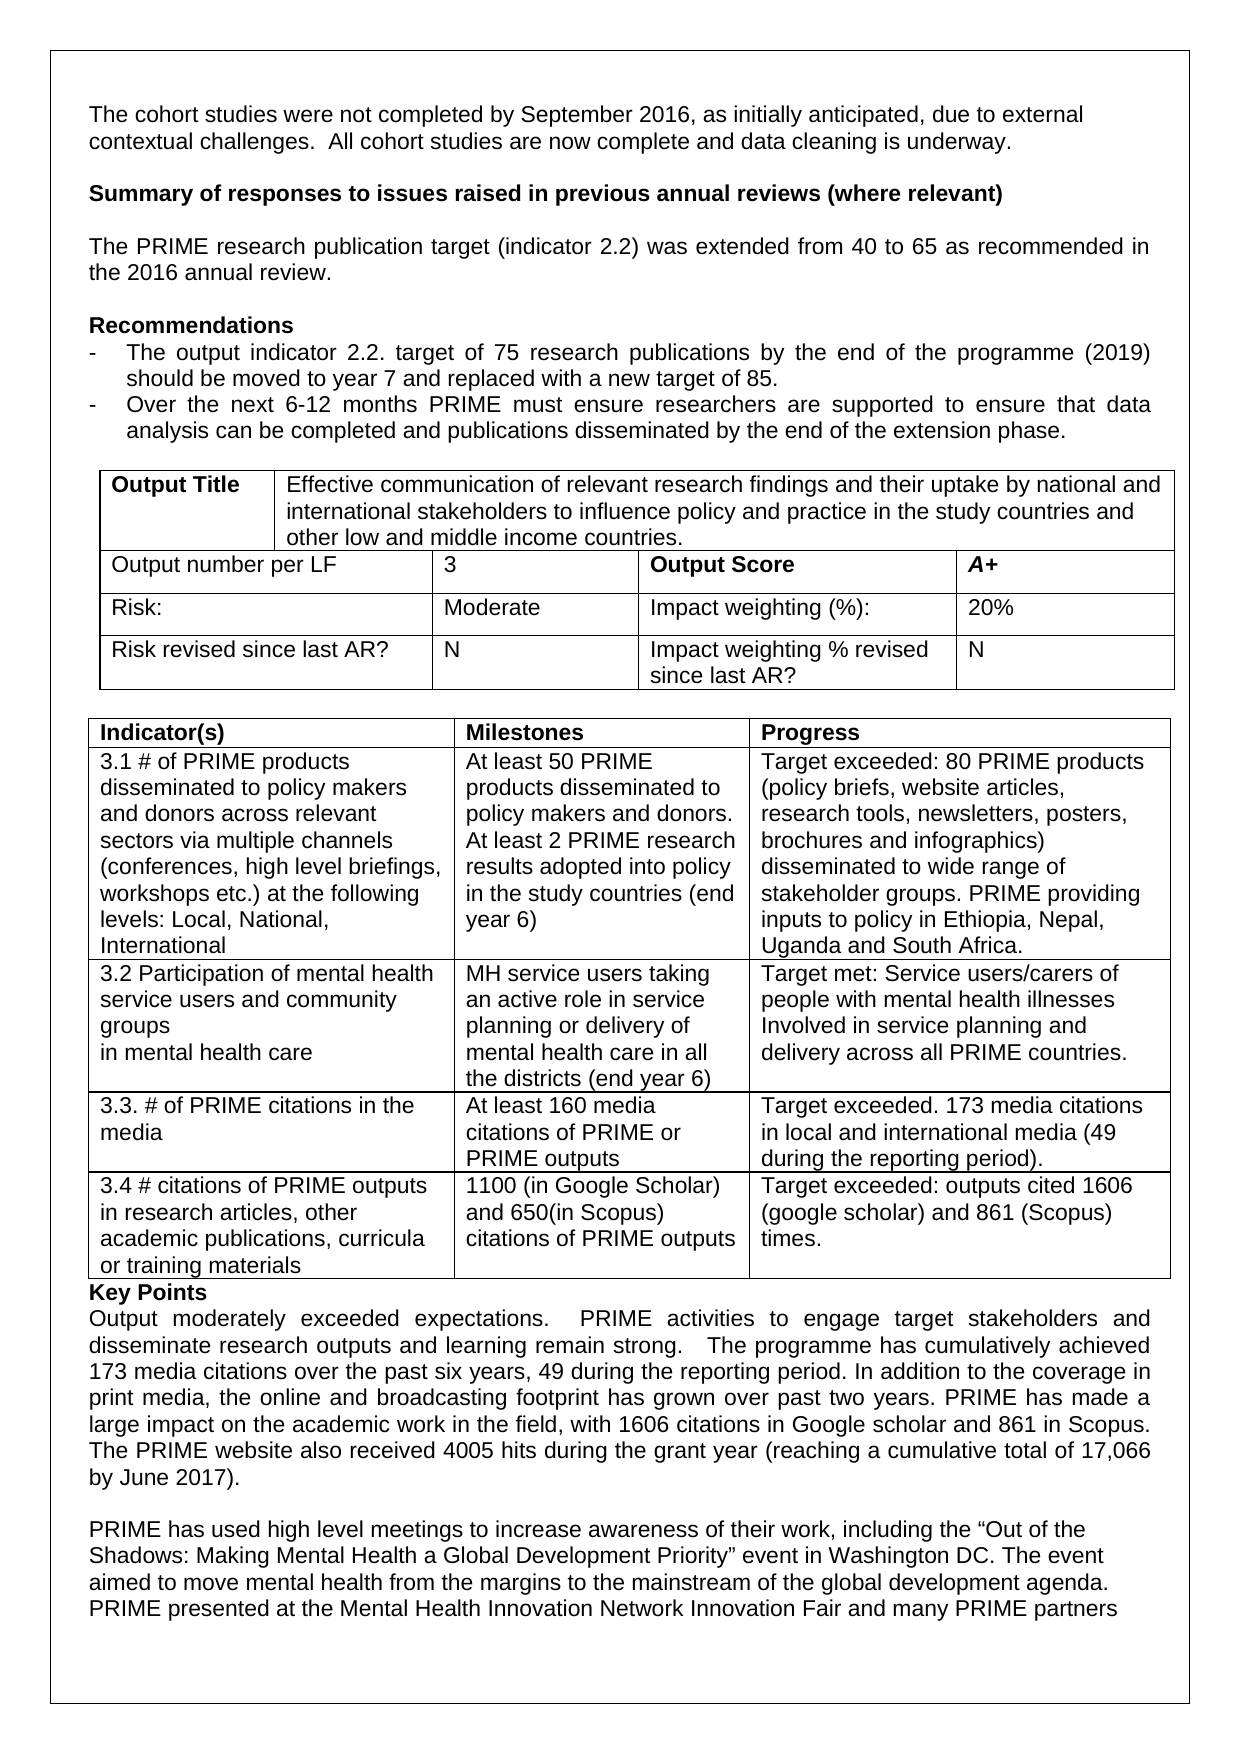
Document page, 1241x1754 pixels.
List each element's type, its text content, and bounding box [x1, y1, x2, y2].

text Summary of responses to issues raised in previous annual reviews (where relevant) [89, 180, 1152, 207]
table_cell 3.2 Participation of mental health service users and community groups in mental health care [89, 960, 454, 1091]
table_cell 3 [433, 551, 638, 592]
table_cell Target exceeded: 80 PRIME products (policy briefs, website articles, research tools, newsletters, posters, brochures and infographics) disseminated to wide range of stakeholder groups. PRIME providing inputs to policy in Ethiopia, Nepal, Uganda and South Africa. [750, 748, 1170, 958]
text Key Points [89, 1279, 1152, 1305]
list The output indicator 2.2. target of 75 research publications by the end of the programme (2019) should be moved to year 7 and replaced with a new target of 85. [89, 338, 1152, 391]
table_cell Target exceeded. 173 media citations in local and international media (49 during the reporting period). [750, 1093, 1170, 1171]
table_cell 20% [957, 594, 1174, 635]
text Output moderately exceeded expectations. PRIME activities to engage target stakeholders and disseminate research outputs and learning remain strong. The programme has cumulatively achieved 173 media citations over the past six years, 49 during the reporting period. In addition to the coverage in print media, the online and broadcasting footprint has grown over past two years. PRIME has made a large impact on the academic work in the field, with 1606 citations in Google scholar and 861 in Scopus. The PRIME website also received 4005 hits during the grant year (reaching a cumulative total of 17,066 by June 2017). [89, 1305, 1152, 1490]
table_cell At least 160 media citations of PRIME or PRIME outputs [455, 1093, 749, 1171]
table_header Milestones [455, 719, 749, 747]
table_cell A+ [957, 551, 1174, 592]
table_cell Impact weighting (%): [639, 594, 956, 635]
list Over the next 6-12 months PRIME must ensure researchers are supported to ensure that data analysis can be completed and publications disseminated by the end of the extension phase. [89, 391, 1152, 444]
table_header Progress [750, 719, 1170, 747]
table_cell At least 50 PRIME products disseminated to policy makers and donors. At least 2 PRIME research results adopted into policy in the study countries (end year 6) [455, 748, 749, 958]
text The cohort studies were not completed by September 2016, as initially anticipated, due to external contextual challenges. All cohort studies are now complete and data cleaning is underway. [89, 101, 1152, 154]
table_cell 1100 (in Google Scholar) and 650(in Scopus) citations of PRIME outputs [455, 1173, 749, 1278]
text PRIME has used high level meetings to increase awareness of their work, including the “Out of the Shadows: Making Mental Health a Global Development Priority” event in Washington DC. The event aimed to move mental health from the margins to the mainstream of the global development agenda. PRIME presented at the Mental Health Innovation Network Innovation Fair and many PRIME partners [89, 1516, 1152, 1622]
text Recommendations [89, 312, 1152, 338]
table_header Indicator(s) [89, 719, 454, 747]
table_cell N [433, 636, 638, 688]
table_header Effective communication of relevant research findings and their uptake by national and international stakeholders to influence policy and practice in the study countries and other low and middle income countries. [275, 471, 1174, 550]
table_cell 3.1 # of PRIME products disseminated to policy makers and donors across relevant sectors via multiple channels (conferences, high level briefings, workshops etc.) at the following levels: Local, National, International [89, 748, 454, 958]
table_cell Moderate [433, 594, 638, 635]
table_header Output Title [101, 471, 274, 550]
table_cell Risk revised since last AR? [101, 636, 432, 688]
table_cell Risk: [101, 594, 432, 635]
table_cell Target exceeded: outputs cited 1606 (google scholar) and 861 (Scopus) times. [750, 1173, 1170, 1278]
table_cell MH service users taking an active role in service planning or delivery of mental health care in all the districts (end year 6) [455, 960, 749, 1091]
table_cell N [957, 636, 1174, 688]
table_cell Output number per LF [101, 551, 432, 592]
table_cell Target met: Service users/carers of people with mental health illnesses Involved in service planning and delivery across all PRIME countries. [750, 960, 1170, 1091]
table_cell 3.4 # citations of PRIME outputs in research articles, other academic publications, curricula or training materials [89, 1173, 454, 1278]
table_cell 3.3. # of PRIME citations in the media [89, 1093, 454, 1171]
table_cell Output Score [639, 551, 956, 592]
text The PRIME research publication target (indicator 2.2) was extended from 40 to 65 as recommended in the 2016 annual review. [89, 207, 1152, 286]
table_cell Impact weighting % revised since last AR? [639, 636, 956, 688]
